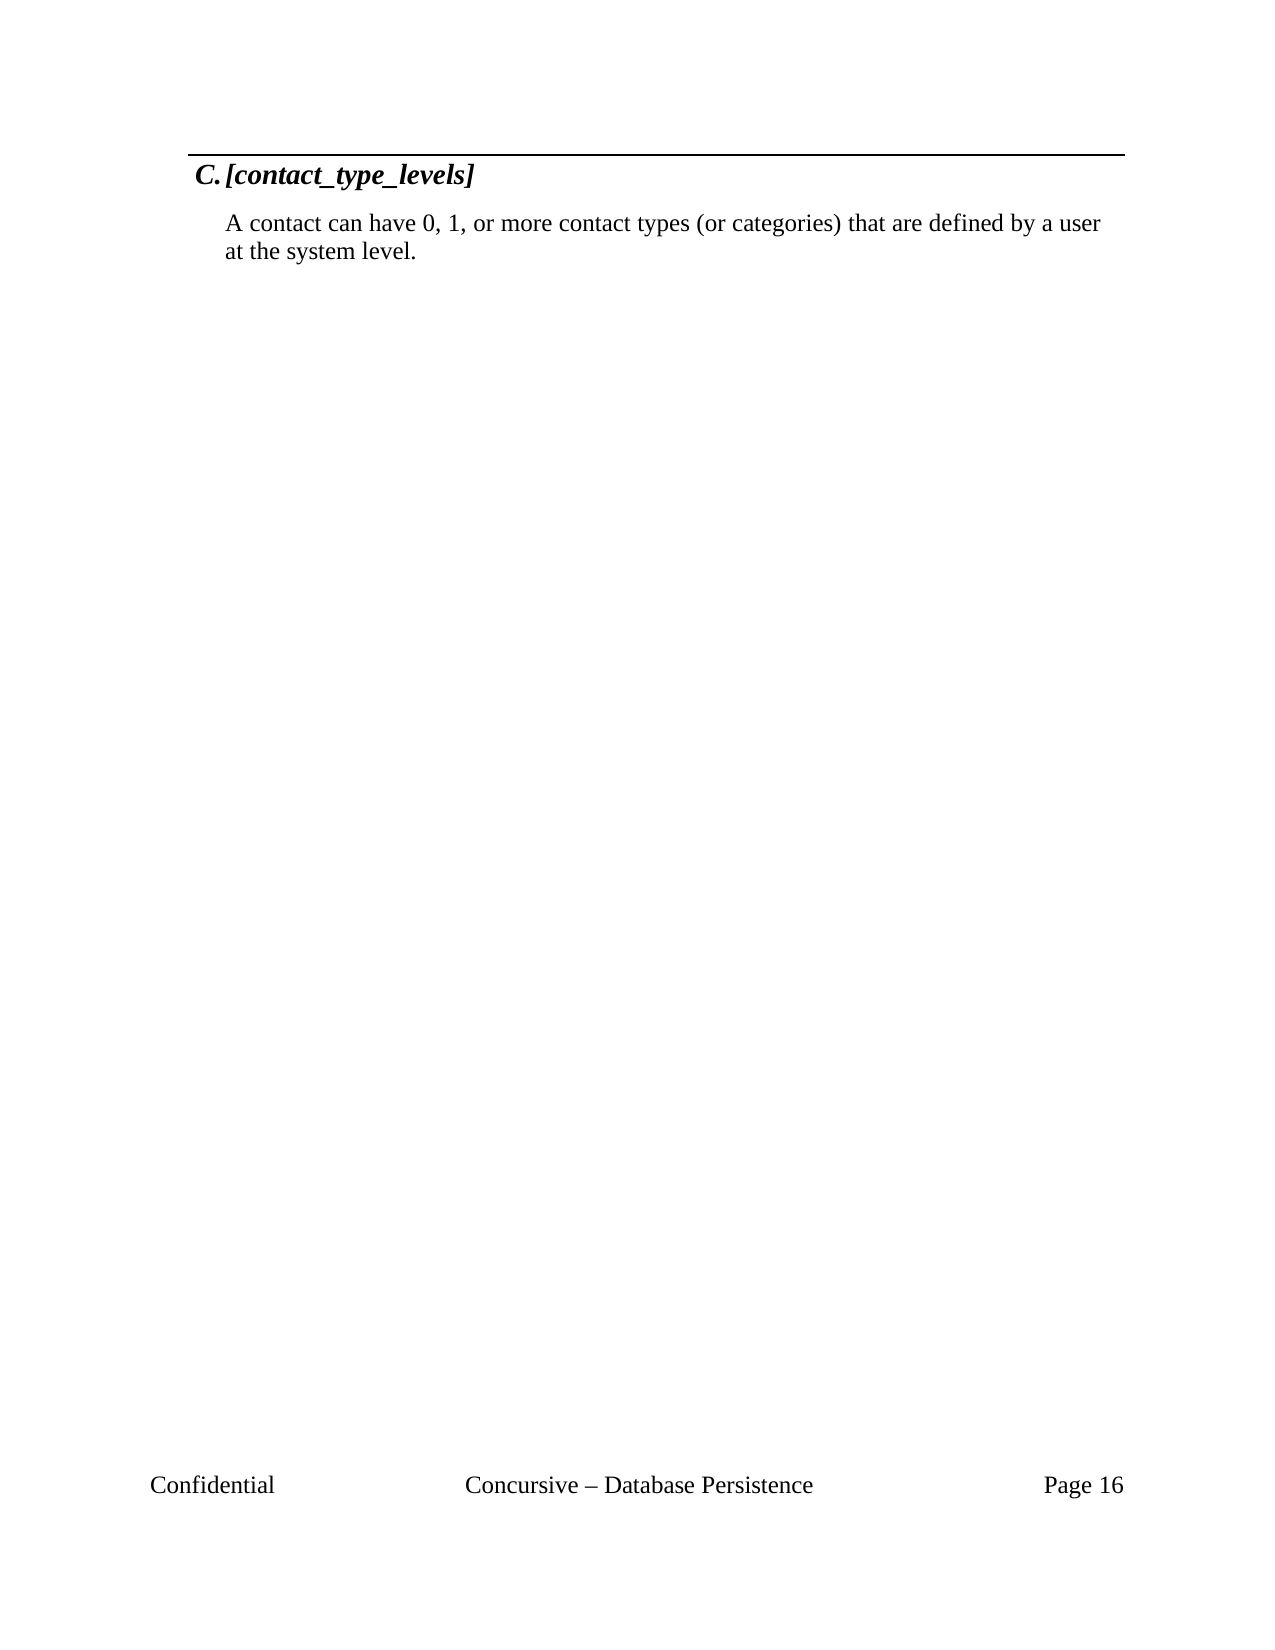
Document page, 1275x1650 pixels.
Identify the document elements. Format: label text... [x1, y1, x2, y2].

subtitle [contact_type_levels] [187, 155, 1125, 191]
list A contact can have 0, 1, or more contact types (or categories) that are defined by a user at the system level. [187, 209, 1125, 265]
